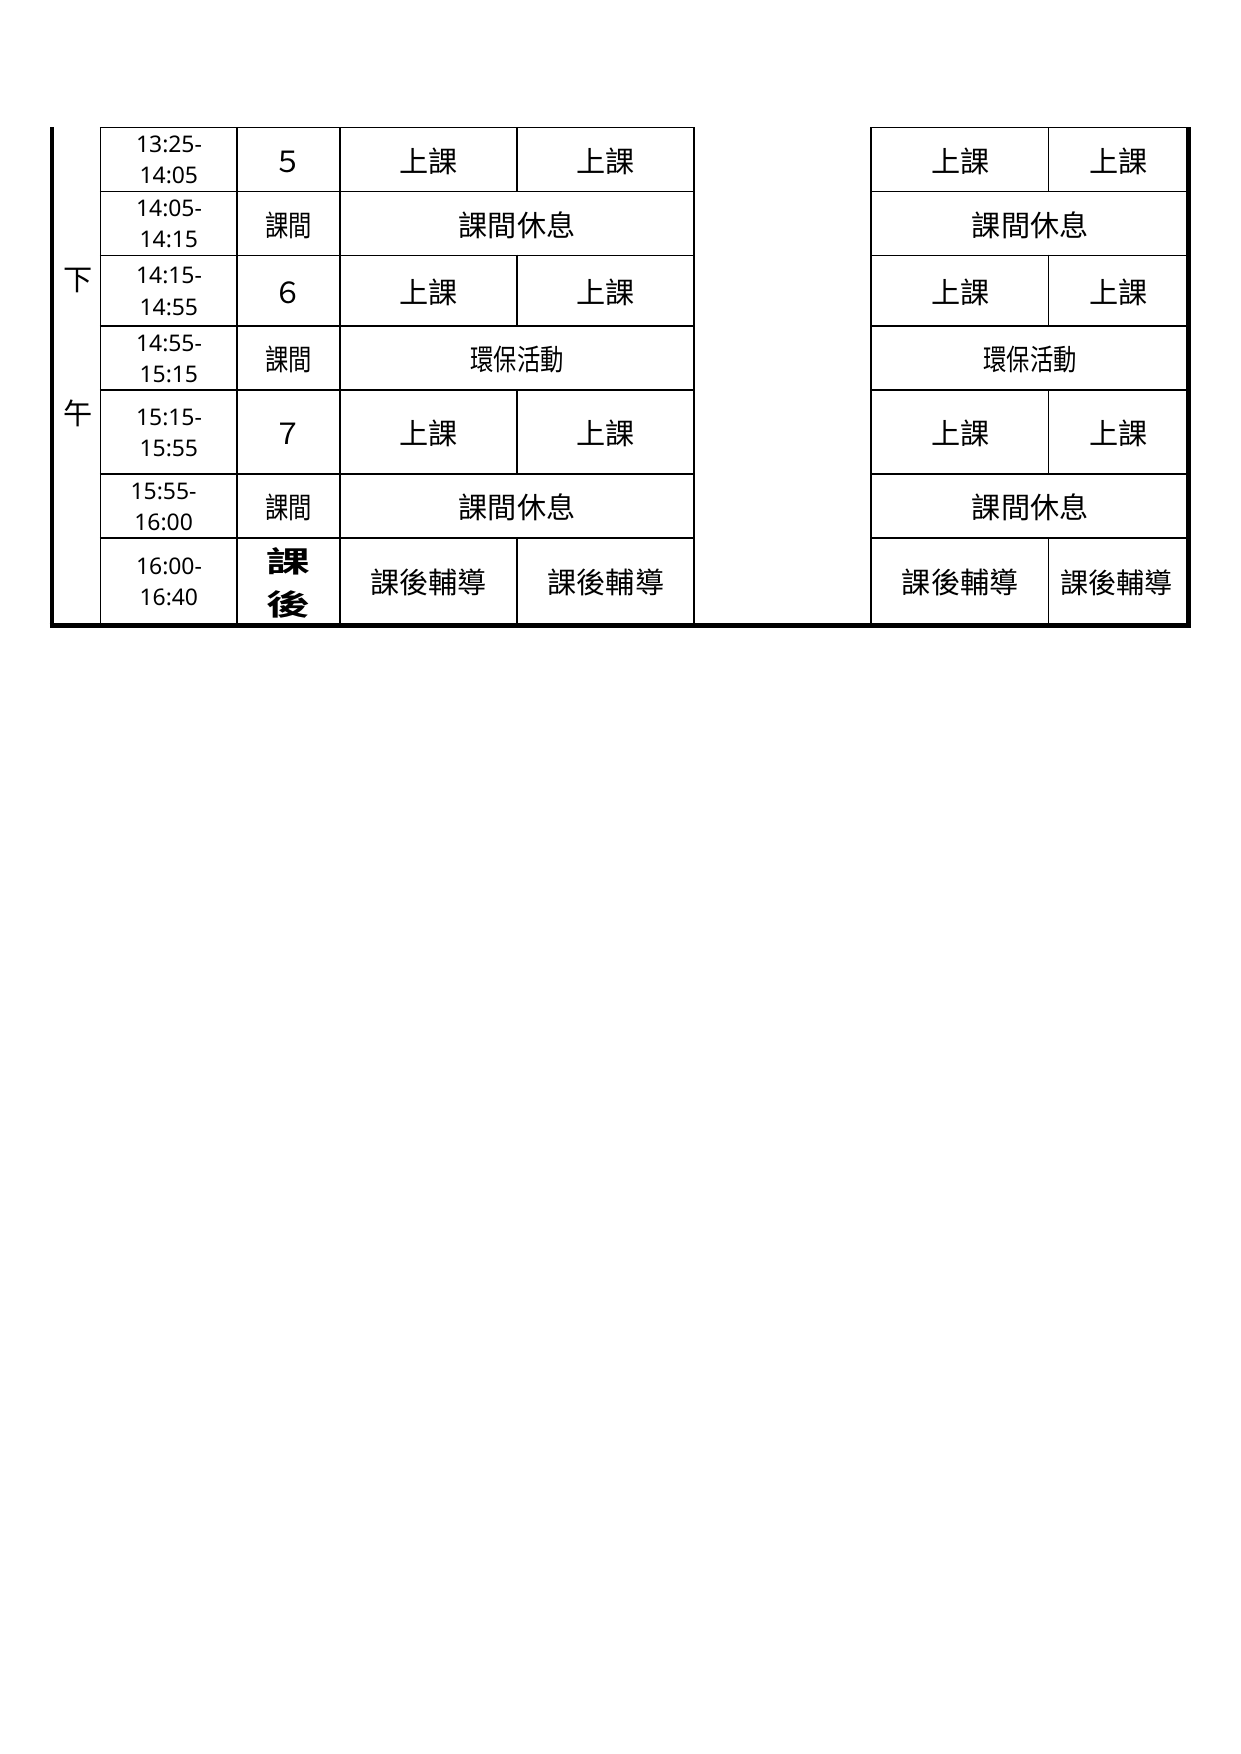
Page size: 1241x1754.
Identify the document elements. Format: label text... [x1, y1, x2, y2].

table_cell [695, 473, 870, 537]
table_cell 14:55-15:15 [101, 327, 236, 389]
table_cell 上課 [341, 128, 516, 191]
table_cell [695, 325, 870, 389]
table_cell 課後輔導 [872, 539, 1048, 623]
table_cell 課後 [238, 539, 339, 623]
table_cell [695, 127, 870, 191]
table_cell [54, 473, 100, 537]
table_cell 上課 [518, 256, 693, 325]
table_cell 上課 [872, 128, 1048, 191]
table_cell 14:15-14:55 [101, 256, 236, 325]
table_cell 課間 [238, 327, 339, 389]
table_cell [695, 389, 870, 473]
table_cell 課間休息 [872, 192, 1186, 254]
table_cell 上課 [872, 256, 1048, 325]
table_cell 上課 [1049, 128, 1186, 191]
table_cell 上課 [518, 391, 693, 473]
table_cell 課間休息 [341, 475, 693, 537]
table_cell 15:55-16:00 [101, 475, 236, 537]
table_cell 下 [54, 255, 100, 325]
table_cell 課後輔導 [1049, 539, 1186, 623]
table_cell 上課 [341, 391, 516, 473]
table_cell ５ [238, 128, 339, 191]
table_cell 15:15-15:55 [101, 391, 236, 473]
table_cell 課間休息 [872, 475, 1186, 537]
table_cell 課間休息 [341, 192, 693, 254]
table_cell 上課 [872, 391, 1048, 473]
table_cell [54, 537, 100, 623]
table_cell [695, 537, 870, 623]
table_cell 13:25-14:05 [101, 128, 236, 191]
table_cell [695, 255, 870, 325]
table_cell [54, 191, 100, 254]
table_cell 午 [54, 389, 100, 473]
table_cell ６ [238, 256, 339, 325]
table_cell [54, 325, 100, 389]
table_cell 環保活動 [341, 327, 693, 389]
table_cell 14:05-14:15 [101, 192, 236, 254]
table_cell 16:00-16:40 [101, 539, 236, 623]
table_cell 上課 [518, 128, 693, 191]
table_cell 上課 [341, 256, 516, 325]
table_cell 課後輔導 [341, 539, 516, 623]
table_cell 課間 [238, 475, 339, 537]
table_cell 課後輔導 [518, 539, 693, 623]
table_cell 上課 [1049, 391, 1186, 473]
table_cell 上課 [1049, 256, 1186, 325]
table_cell ７ [238, 391, 339, 473]
table_cell [695, 191, 870, 254]
table_cell 環保活動 [872, 327, 1186, 389]
table_cell 課間 [238, 192, 339, 254]
table_cell [54, 127, 100, 191]
